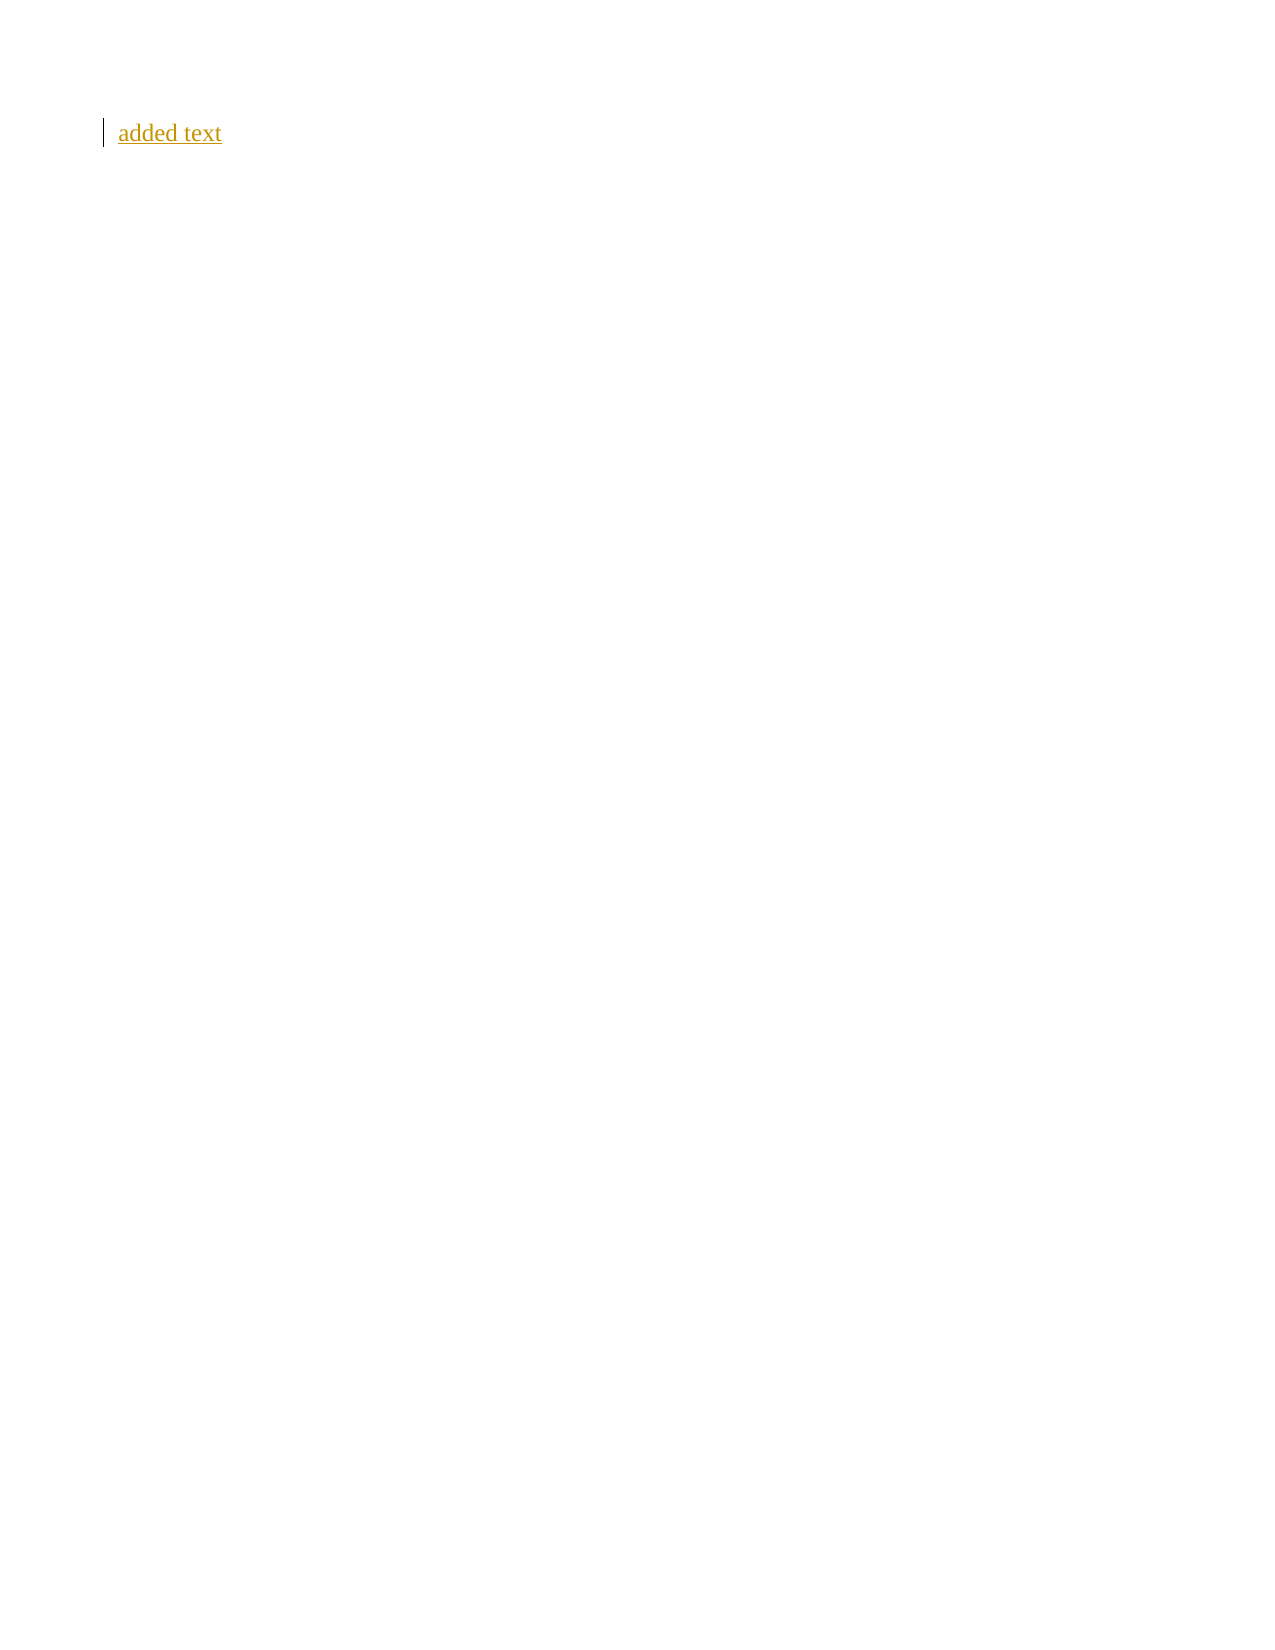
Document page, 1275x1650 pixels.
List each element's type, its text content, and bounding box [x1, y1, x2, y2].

text added text [118, 118, 1157, 147]
